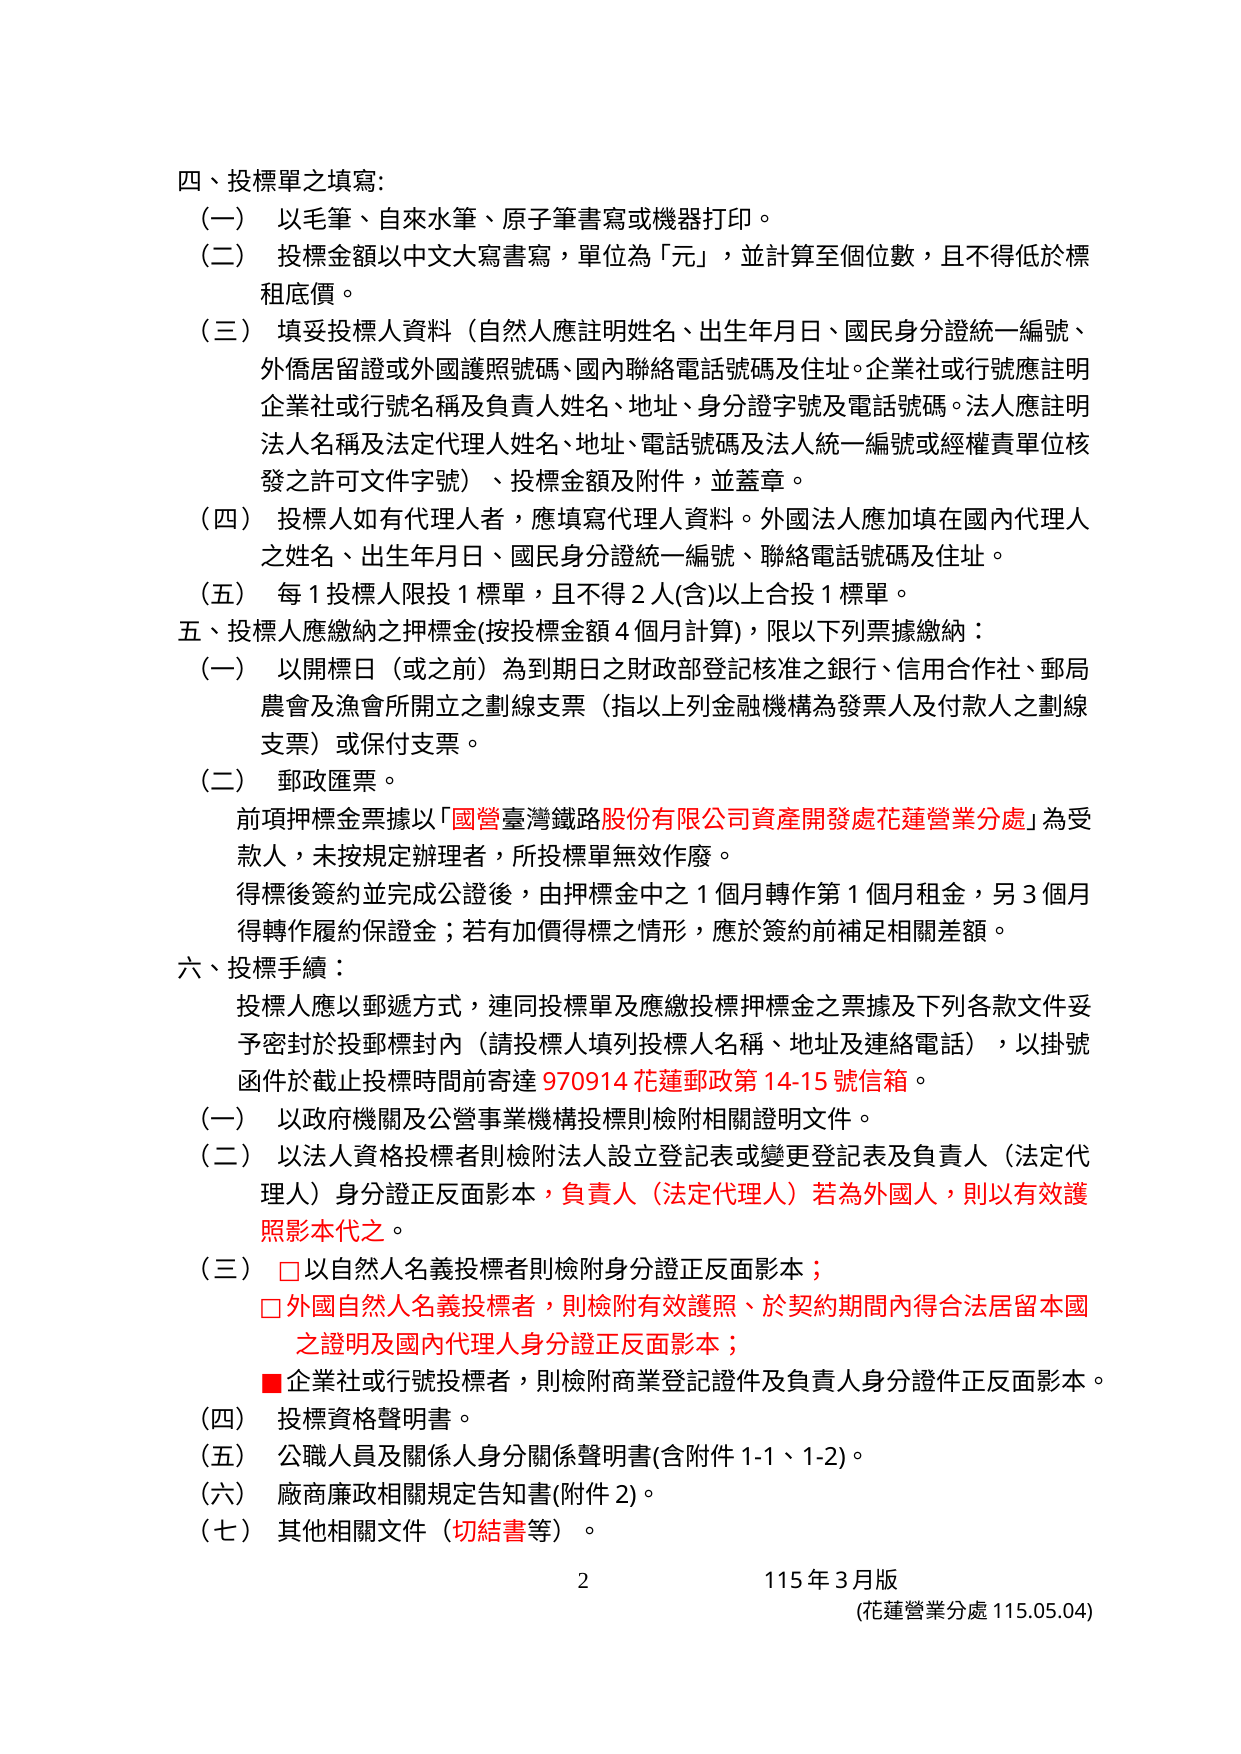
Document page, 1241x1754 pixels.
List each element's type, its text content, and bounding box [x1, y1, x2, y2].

list 以毛筆、自來水筆、原子筆書寫或機器打印。 [185, 198, 1090, 236]
text 四、投標單之填寫: [177, 161, 1092, 198]
list 以開標日（或之前）為到期日之財政部登記核准之銀行、信用合作社、郵局、農會及漁會所開立之劃線支票（指以上列金融機構為發票人及付款人之劃線支票）或保付支票。 [185, 648, 1090, 761]
list 投標資格聲明書。 [185, 1398, 1090, 1436]
list 投標金額以中文大寫書寫，單位為「元」，並計算至個位數，且不得低於標租底價。 [185, 236, 1090, 311]
text 六、投標手續： [177, 948, 1092, 986]
list 以政府機關及公營事業機構投標則檢附相關證明文件。 [185, 1098, 1090, 1136]
list 公職人員及關係人身分關係聲明書(含附件1-1、1-2)。 [185, 1436, 1090, 1473]
list 郵政匯票。 [185, 761, 1090, 798]
list 廠商廉政相關規定告知書(附件2)。 [185, 1473, 1090, 1511]
text 投標人應以郵遞方式，連同投標單及應繳投標押標金之票據及下列各款文件妥予密封於投郵標封內（請投標人填列投標人名稱、地址及連絡電話），以掛號函件於截止投標時間前寄達970914花蓮郵政第14-15號信箱。 [236, 986, 1092, 1098]
text 前項押標金票據以「國營臺灣鐵路股份有限公司資產開發處花蓮營業分處」為受款人，未按規定辦理者，所投標單無效作廢。 [236, 798, 1092, 873]
list □以自然人名義投標者則檢附身分證正反面影本； [185, 1248, 1090, 1286]
list 投標人如有代理人者，應填寫代理人資料。外國法人應加填在國內代理人之姓名、出生年月日、國民身分證統一編號、聯絡電話號碼及住址。 [185, 498, 1090, 573]
list 每1投標人限投1標單，且不得2人(含)以上合投1標單。 [185, 573, 1090, 611]
list 以法人資格投標者則檢附法人設立登記表或變更登記表及負責人（法定代理人）身分證正反面影本，負責人（法定代理人）若為外國人，則以有效護照影本代之。 [185, 1136, 1090, 1248]
list 填妥投標人資料（自然人應註明姓名、出生年月日、國民身分證統一編號、外僑居留證或外國護照號碼、國內聯絡電話號碼及住址。企業社或行號應註明企業社或行號名稱及負責人姓名、地址、身分證字號及電話號碼。法人應註明法人名稱及法定代理人姓名、地址、電話號碼及法人統一編號或經權責單位核發之許可文件字號）、投標金額及附件，並蓋章。 [185, 311, 1090, 498]
text ■企業社或行號投標者，則檢附商業登記證件及負責人身分證件正反面影本。 [260, 1361, 1090, 1398]
text □外國自然人名義投標者，則檢附有效護照、於契約期間內得合法居留本國之證明及國內代理人身分證正反面影本； [259, 1286, 1090, 1361]
text 得標後簽約並完成公證後，由押標金中之1個月轉作第1個月租金，另3個月得轉作履約保證金；若有加價得標之情形，應於簽約前補足相關差額。 [236, 873, 1092, 948]
list 其他相關文件（切結書等）。 [185, 1511, 1090, 1548]
text 五、投標人應繳納之押標金(按投標金額4個月計算)，限以下列票據繳納： [177, 611, 1092, 648]
